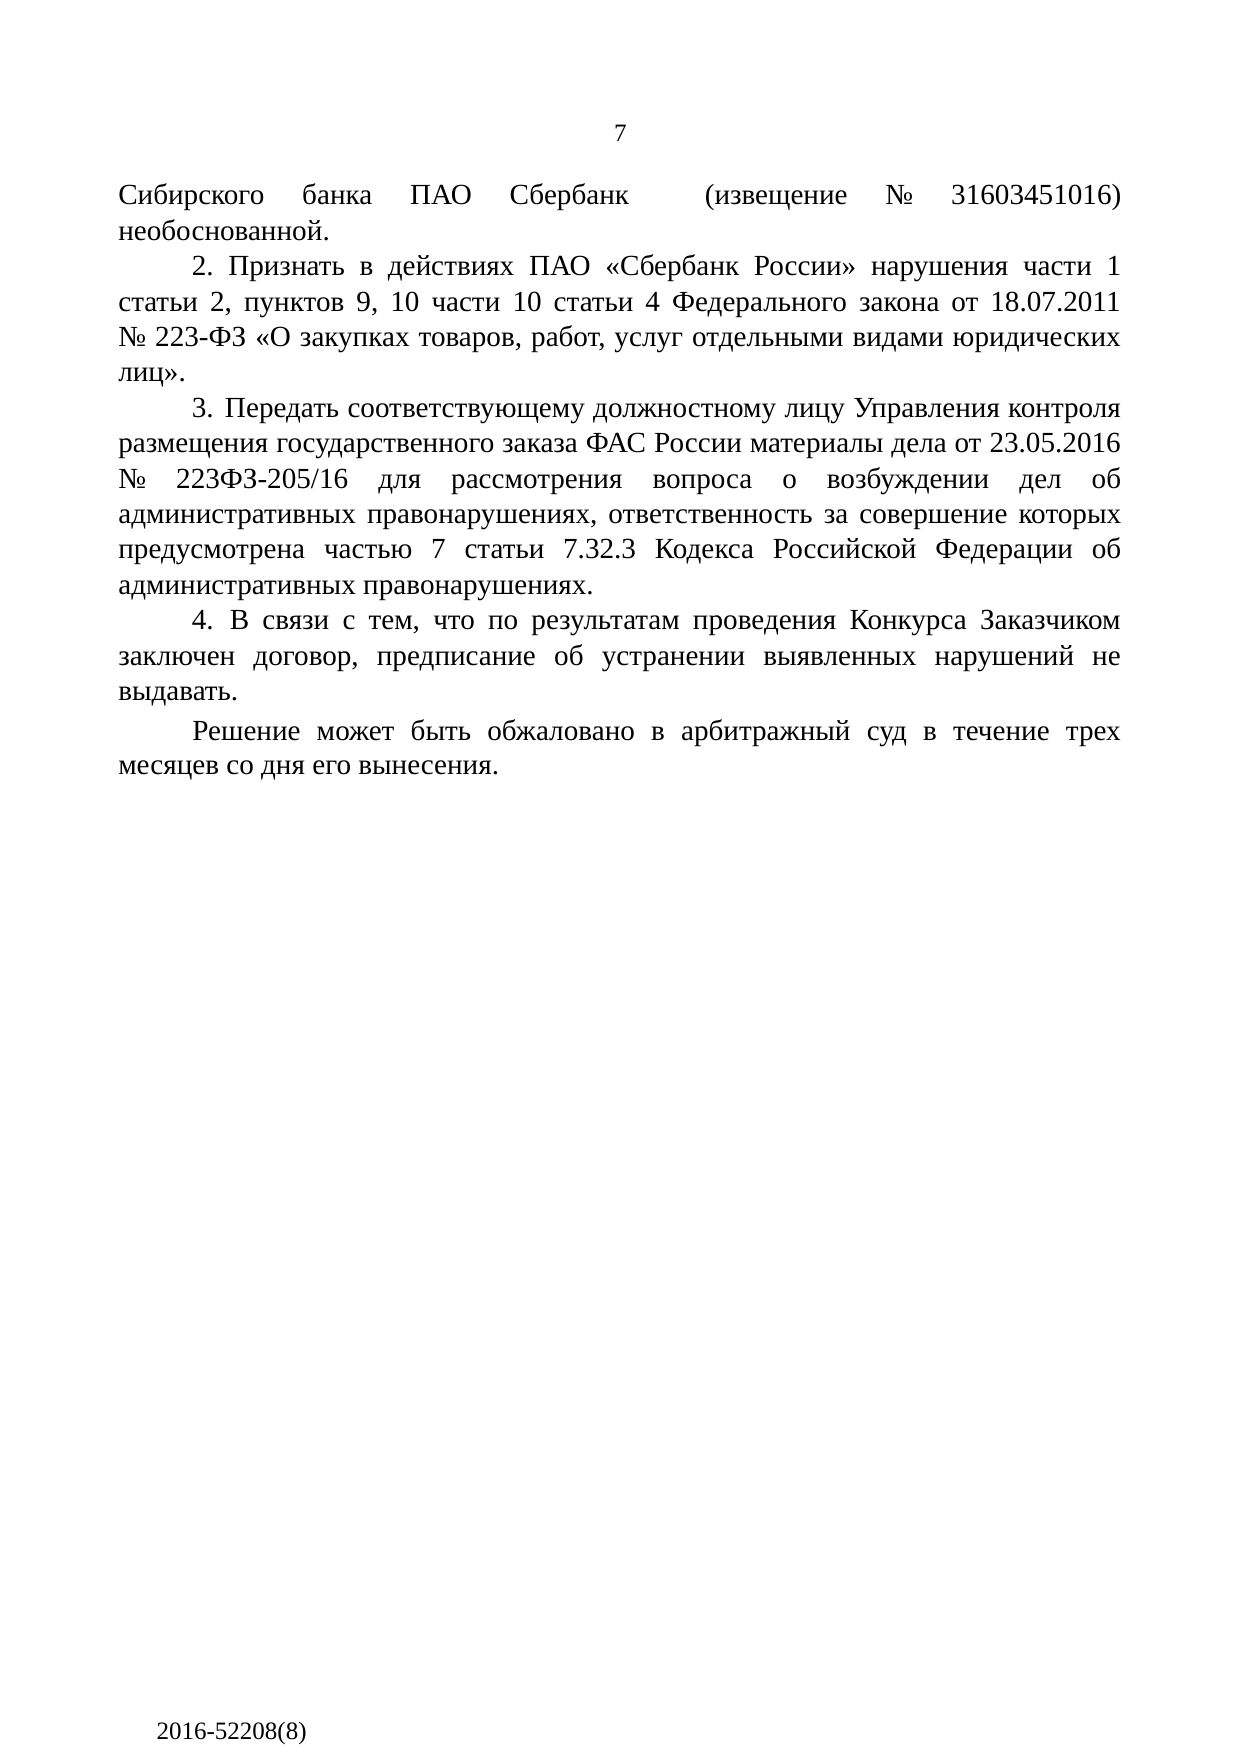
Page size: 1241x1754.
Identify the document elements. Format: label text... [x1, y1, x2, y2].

text Сибирского банка ПАО Сбербанк (извещение № 31603451016) необоснованной. [118, 176, 1122, 247]
list Передать соответствующему должностному лицу Управления контроля размещения государственного заказа ФАС России материалы дела от 23.05.2016 № 223ФЗ-205/16 для рассмотрения вопроса о возбуждении дел об административных правонарушениях, ответственность за совершение которых предусмотрена частью 7 статьи 7.32.3 Кодекса Российской Федерации об административных правонарушениях. [118, 389, 1122, 601]
list Решение может быть обжаловано в арбитражный суд в течение трех месяцев со дня его вынесения. [118, 713, 1122, 781]
list В связи с тем, что по результатам проведения Конкурса Заказчиком заключен договор, предписание об устранении выявленных нарушений не выдавать. [118, 601, 1122, 708]
text 2. Признать в действиях ПАО «Сбербанк России» нарушения части 1 статьи 2, пунктов 9, 10 части 10 статьи 4 Федерального закона от 18.07.2011 № 223-ФЗ «О закупках товаров, работ, услуг отдельными видами юридических лиц». [118, 247, 1122, 389]
